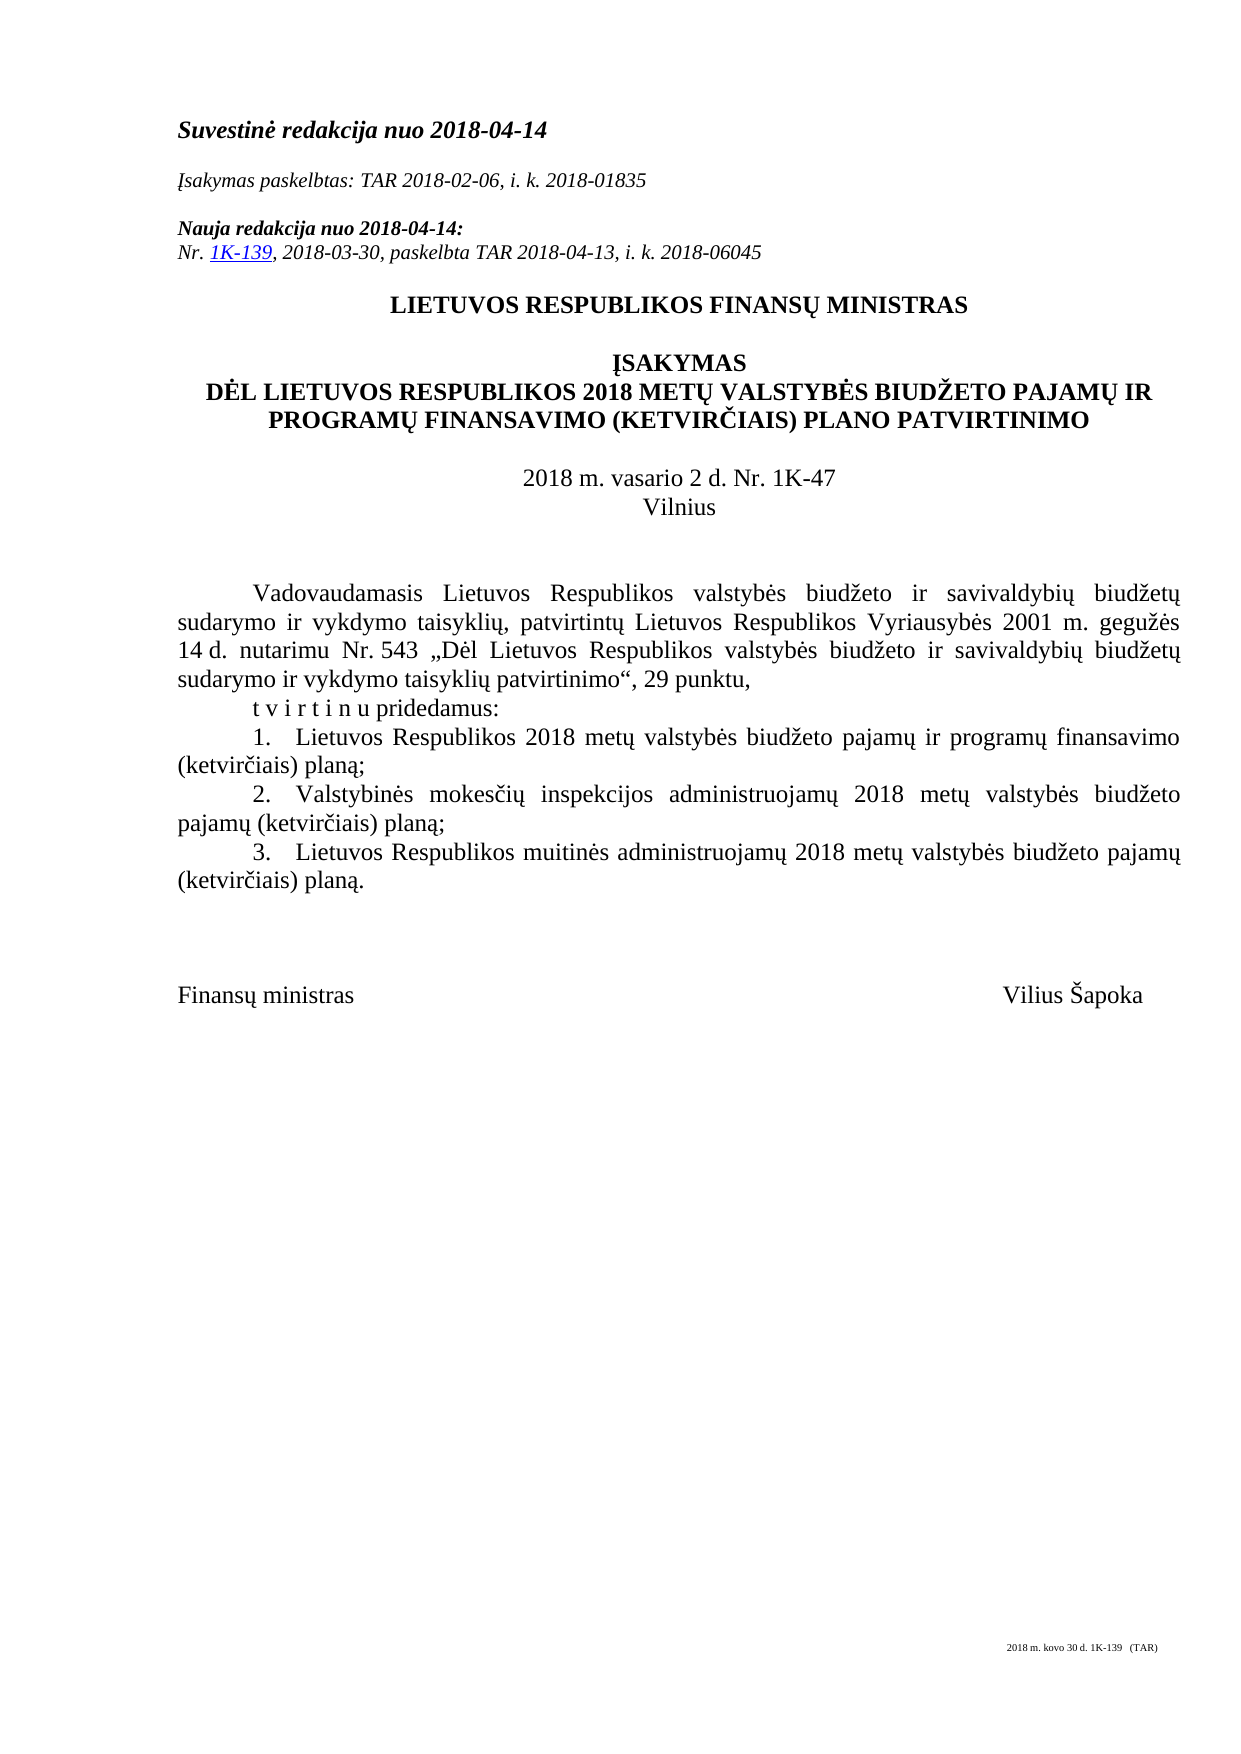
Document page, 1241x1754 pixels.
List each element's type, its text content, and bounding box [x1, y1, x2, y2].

text Vadovaudamasis Lietuvos Respublikos valstybės biudžeto ir savivaldybių biudžetų sudarymo ir vykdymo taisyklių, patvirtintų Lietuvos Respublikos Vyriausybės 2001 m. gegužės 14 d. nutarimu Nr. 543 „Dėl Lietuvos Respublikos valstybės biudžeto ir savivaldybių biudžetų sudarymo ir vykdymo taisyklių patvirtinimo“, 29 punktu, [177, 578, 1181, 693]
text LIETUVOS RESPUBLIKOS FINANSŲ MINISTRAS [177, 291, 1181, 319]
text 2. Valstybinės mokesčių inspekcijos administruojamų 2018 metų valstybės biudžeto pajamų (ketvirčiais) planą; [177, 779, 1181, 837]
text 1. Lietuvos Respublikos 2018 metų valstybės biudžeto pajamų ir programų finansavimo (ketvirčiais) planą; [177, 722, 1181, 779]
text Vilnius [177, 492, 1181, 521]
text Įsakymas paskelbtas: TAR 2018-02-06, i. k. 2018-01835 [177, 168, 1181, 192]
text Finansų ministras Vilius Šapoka [177, 981, 1181, 1009]
text 2018 m. vasario 2 d. Nr. 1K-47 [177, 463, 1181, 492]
text Suvestinė redakcija nuo 2018-04-14 [177, 115, 1181, 144]
text DĖL LIETUVOS RESPUBLIKOS 2018 METŲ VALSTYBĖS BIUDŽETO PAJAMŲ IR PROGRAMŲ FINANSAVIMO (KETVIRČIAIS) PLANO PATVIRTINIMO [177, 377, 1181, 434]
text Nr. 1K-139, 2018-03-30, paskelbta TAR 2018-04-13, i. k. 2018-06045 [177, 240, 1181, 264]
text t v i r t i n u pridedamus: [177, 693, 1181, 722]
text Nauja redakcija nuo 2018-04-14: [177, 216, 1181, 240]
text 3. Lietuvos Respublikos muitinės administruojamų 2018 metų valstybės biudžeto pajamų (ketvirčiais) planą. [177, 837, 1181, 894]
text ĮSAKYMAS [177, 348, 1181, 377]
